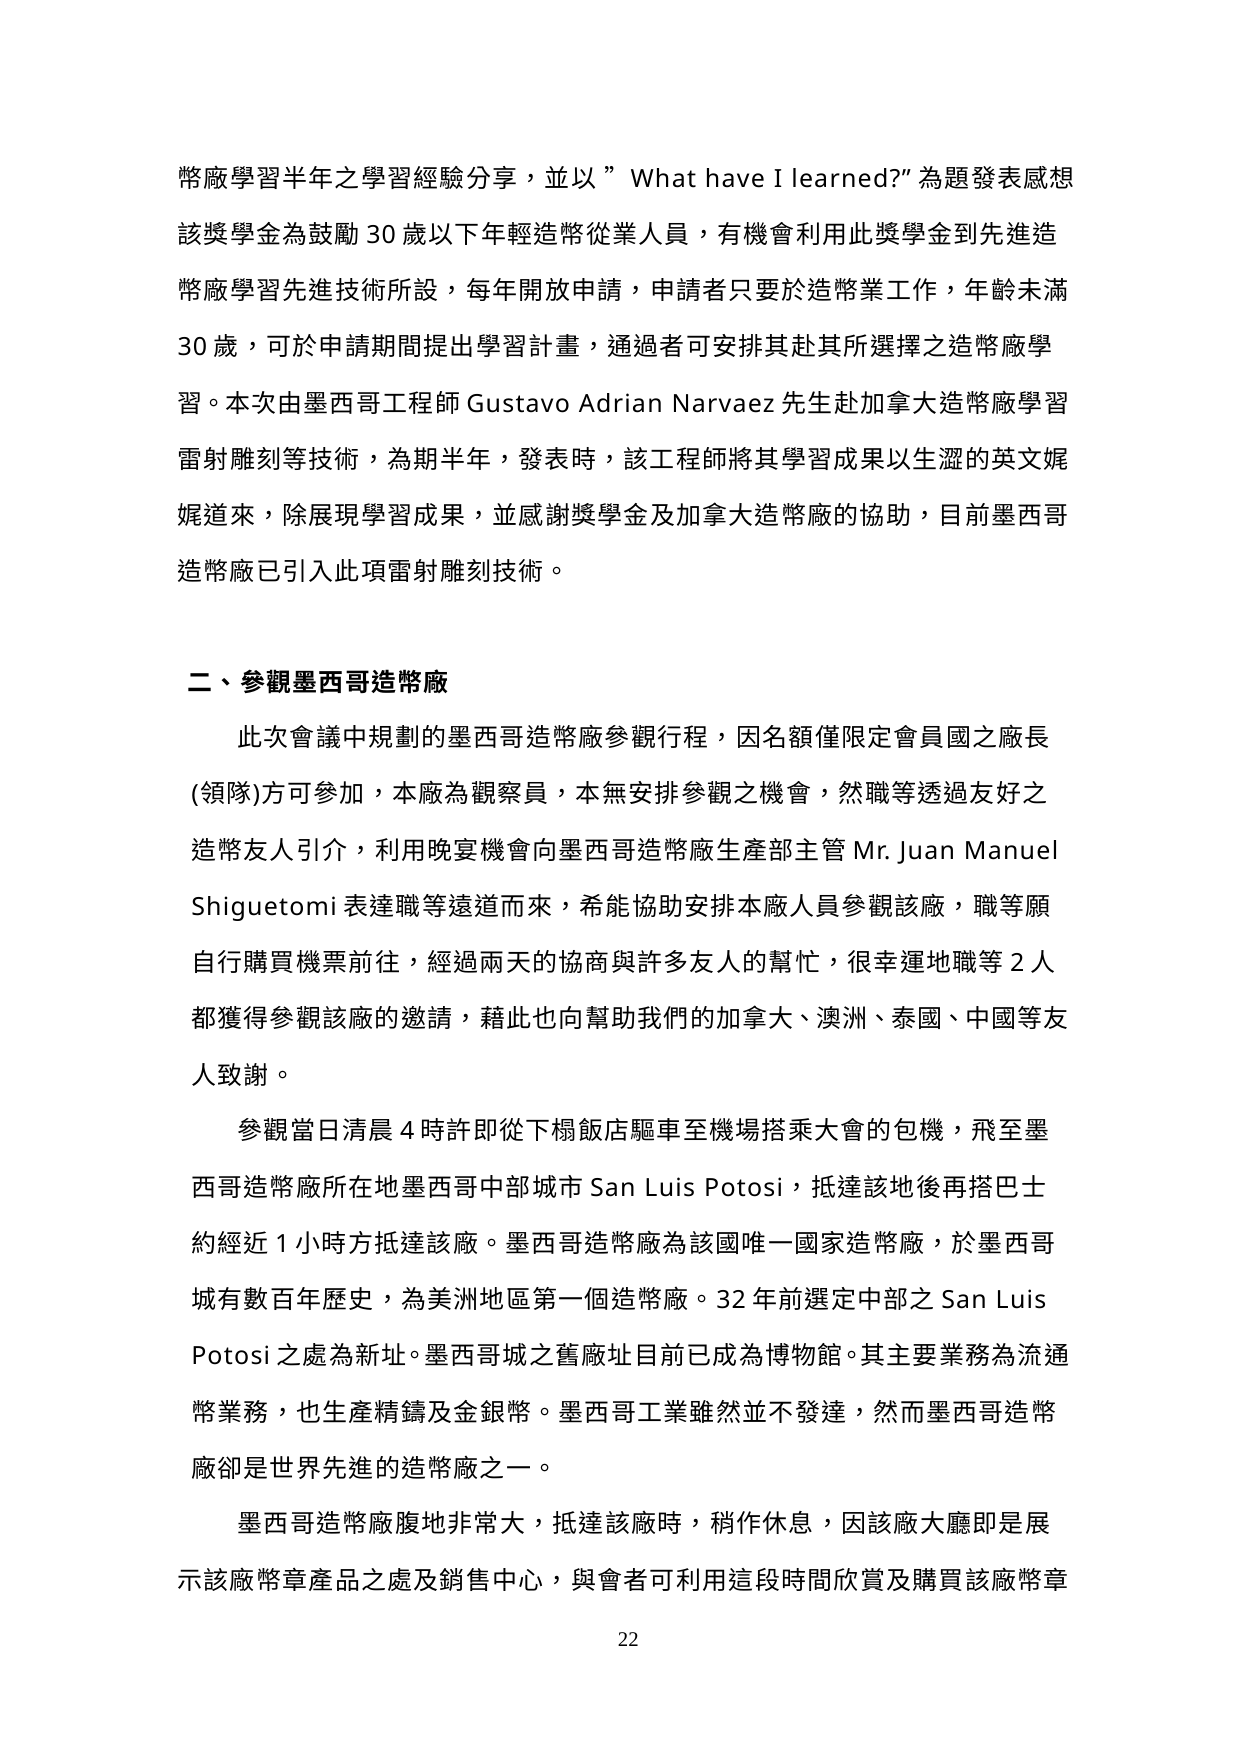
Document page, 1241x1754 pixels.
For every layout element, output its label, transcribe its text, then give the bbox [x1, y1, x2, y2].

text 此次會議中規劃的墨西哥造幣廠參觀行程，因名額僅限定會員國之廠長(領隊)方可參加，本廠為觀察員，本無安排參觀之機會，然職等透過友好之造幣友人引介，利用晚宴機會向墨西哥造幣廠生產部主管Mr. Juan Manuel Shiguetomi表達職等遠道而來，希能協助安排本廠人員參觀該廠，職等願自行購買機票前往，經過兩天的協商與許多友人的幫忙，很幸運地職等2人都獲得參觀該廠的邀請，藉此也向幫助我們的加拿大、澳洲、泰國、中國等友人致謝。 [191, 717, 1069, 1092]
text 參觀當日清晨4時許即從下榻飯店驅車至機場搭乘大會的包機，飛至墨西哥造幣廠所在地墨西哥中部城市San Luis Potosi，抵達該地後再搭巴士約經近1小時方抵達該廠。墨西哥造幣廠為該國唯一國家造幣廠，於墨西哥城有數百年歷史，為美洲地區第一個造幣廠。32年前選定中部之San Luis Potosi之處為新址。墨西哥城之舊廠址目前已成為博物館。其主要業務為流通幣業務，也生產精鑄及金銀幣。墨西哥工業雖然並不發達，然而墨西哥造幣廠卻是世界先進的造幣廠之一。 [191, 1110, 1069, 1485]
text 墨西哥造幣廠腹地非常大，抵達該廠時，稍作休息，因該廠大廳即是展示該廠幣章產品之處及銷售中心，與會者可利用這段時間欣賞及購買該廠幣章 [177, 1503, 1069, 1597]
text 本次會議最值得一提的是墨西哥造幣廠年輕工程師Gustavo Adrian Narvaez先生，接受造幣獎學金(Janine Murphy Scholarship)，赴加拿大造幣廠學習半年之學習經驗分享，並以 ”What have I learned?” 為題發表感想。該獎學金為鼓勵30歲以下年輕造幣從業人員，有機會利用此獎學金到先進造幣廠學習先進技術所設，每年開放申請，申請者只要於造幣業工作，年齡未滿30歲，可於申請期間提出學習計畫，通過者可安排其赴其所選擇之造幣廠學習。本次由墨西哥工程師Gustavo Adrian Narvaez先生赴加拿大造幣廠學習雷射雕刻等技術，為期半年，發表時，該工程師將其學習成果以生澀的英文娓娓道來，除展現學習成果，並感謝獎學金及加拿大造幣廠的協助，目前墨西哥造幣廠已引入此項雷射雕刻技術。 [177, 157, 1069, 589]
text 二、參觀墨西哥造幣廠 [187, 661, 1069, 699]
